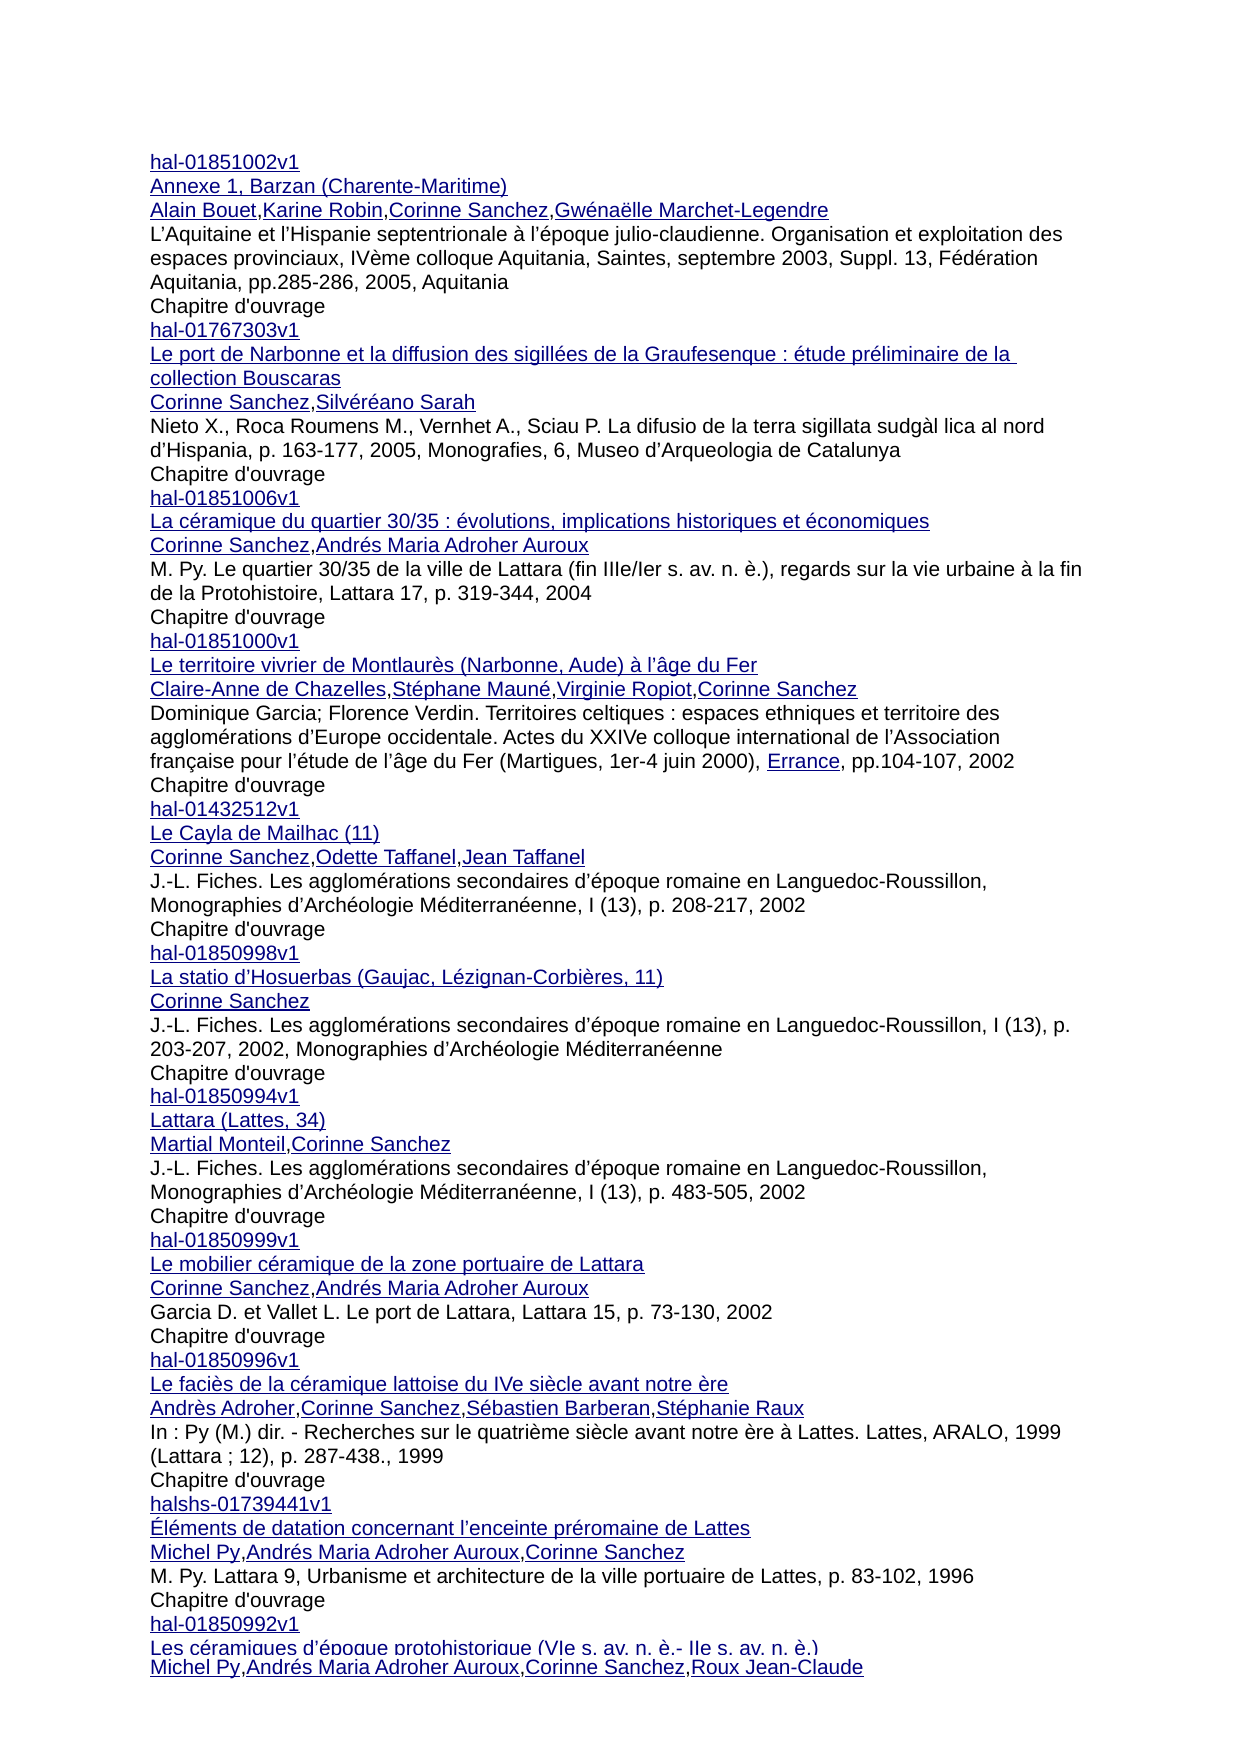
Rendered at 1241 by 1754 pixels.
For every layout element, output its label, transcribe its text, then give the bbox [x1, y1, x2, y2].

table_cell Le mobilier céramique de la zone portuaire de Lattara Corinne Sanchez,Andrés Maria Adroher Auroux Garcia D. et Vallet L. Le port de Lattara, Lattara 15, p. 73-130, 2002 Chapitre d'ouvrage hal-01850996v1 [150, 1252, 1090, 1372]
table_cell Les céramiques d’époque protohistorique (VIe s. av. n. è.- IIe s. av. n. è.) Michel Py,Andrés Maria Adroher Auroux,Corinne Sanchez,Roux Jean-Claude [150, 1635, 1090, 1679]
table_cell Éléments de datation concernant l’enceinte préromaine de Lattes Michel Py,Andrés Maria Adroher Auroux,Corinne Sanchez M. Py. Lattara 9, Urbanisme et architecture de la ville portuaire de Lattes, p. 83-102, 1996 Chapitre d'ouvrage hal-01850992v1 [150, 1516, 1090, 1635]
table_cell Le Cayla de Mailhac (11) Corinne Sanchez,Odette Taffanel,Jean Taffanel J.-L. Fiches. Les agglomérations secondaires d’époque romaine en Languedoc-Roussillon, Monographies d’Archéologie Méditerranéenne, I (13), p. 208-217, 2002 Chapitre d'ouvrage hal-01850998v1 [150, 821, 1090, 964]
table_cell Le port de Narbonne et la diffusion des sigillées de la Graufesenque : étude préliminaire de la collection Bouscaras Corinne Sanchez,Silvéréano Sarah Nieto X., Roca Roumens M., Vernhet A., Sciau P. La difusio de la terra sigillata sudgàl lica al nord d’Hispania, p. 163-177, 2005, Monografies, 6, Museo d’Arqueologia de Catalunya Chapitre d'ouvrage hal-01851006v1 [150, 342, 1090, 509]
table_cell Le faciès de la céramique lattoise du IVe siècle avant notre ère Andrès Adroher,Corinne Sanchez,Sébastien Barberan,Stéphanie Raux In : Py (M.) dir. - Recherches sur le quatrième siècle avant notre ère à Lattes. Lattes, ARALO, 1999 (Lattara ; 12), p. 287-438., 1999 Chapitre d'ouvrage halshs-01739441v1 [150, 1372, 1090, 1516]
table_cell La statio d’Hosuerbas (Gaujac, Lézignan-Corbières, 11) Corinne Sanchez J.-L. Fiches. Les agglomérations secondaires d’époque romaine en Languedoc-Roussillon, I (13), p. 203-207, 2002, Monographies d’Archéologie Méditerranéenne Chapitre d'ouvrage hal-01850994v1 [150, 965, 1090, 1108]
table_cell Annexe 1, Barzan (Charente-Maritime) Alain Bouet,Karine Robin,Corinne Sanchez,Gwénaëlle Marchet-Legendre L’Aquitaine et l’Hispanie septentrionale à l’époque julio-claudienne. Organisation et exploitation des espaces provinciaux, IVème colloque Aquitania, Saintes, septembre 2003, Suppl. 13, Fédération Aquitania, pp.285-286, 2005, Aquitania Chapitre d'ouvrage hal-01767303v1 [150, 174, 1090, 342]
table_cell hal-01851002v1 [150, 150, 1090, 174]
table_cell Lattara (Lattes, 34) Martial Monteil,Corinne Sanchez J.-L. Fiches. Les agglomérations secondaires d’époque romaine en Languedoc-Roussillon, Monographies d’Archéologie Méditerranéenne, I (13), p. 483-505, 2002 Chapitre d'ouvrage hal-01850999v1 [150, 1108, 1090, 1252]
table_cell La céramique du quartier 30/35 : évolutions, implications historiques et économiques Corinne Sanchez,Andrés Maria Adroher Auroux M. Py. Le quartier 30/35 de la ville de Lattara (fin IIIe/Ier s. av. n. è.), regards sur la vie urbaine à la fin de la Protohistoire, Lattara 17, p. 319-344, 2004 Chapitre d'ouvrage hal-01851000v1 [150, 509, 1090, 653]
table_cell Le territoire vivrier de Montlaurès (Narbonne, Aude) à l’âge du Fer Claire-Anne de Chazelles,Stéphane Mauné,Virginie Ropiot,Corinne Sanchez Dominique Garcia; Florence Verdin. Territoires celtiques : espaces ethniques et territoire des agglomérations d’Europe occidentale. Actes du XXIVe colloque international de l’Association française pour l’étude de l’âge du Fer (Martigues, 1er-4 juin 2000), Errance, pp.104-107, 2002 Chapitre d'ouvrage hal-01432512v1 [150, 653, 1090, 821]
